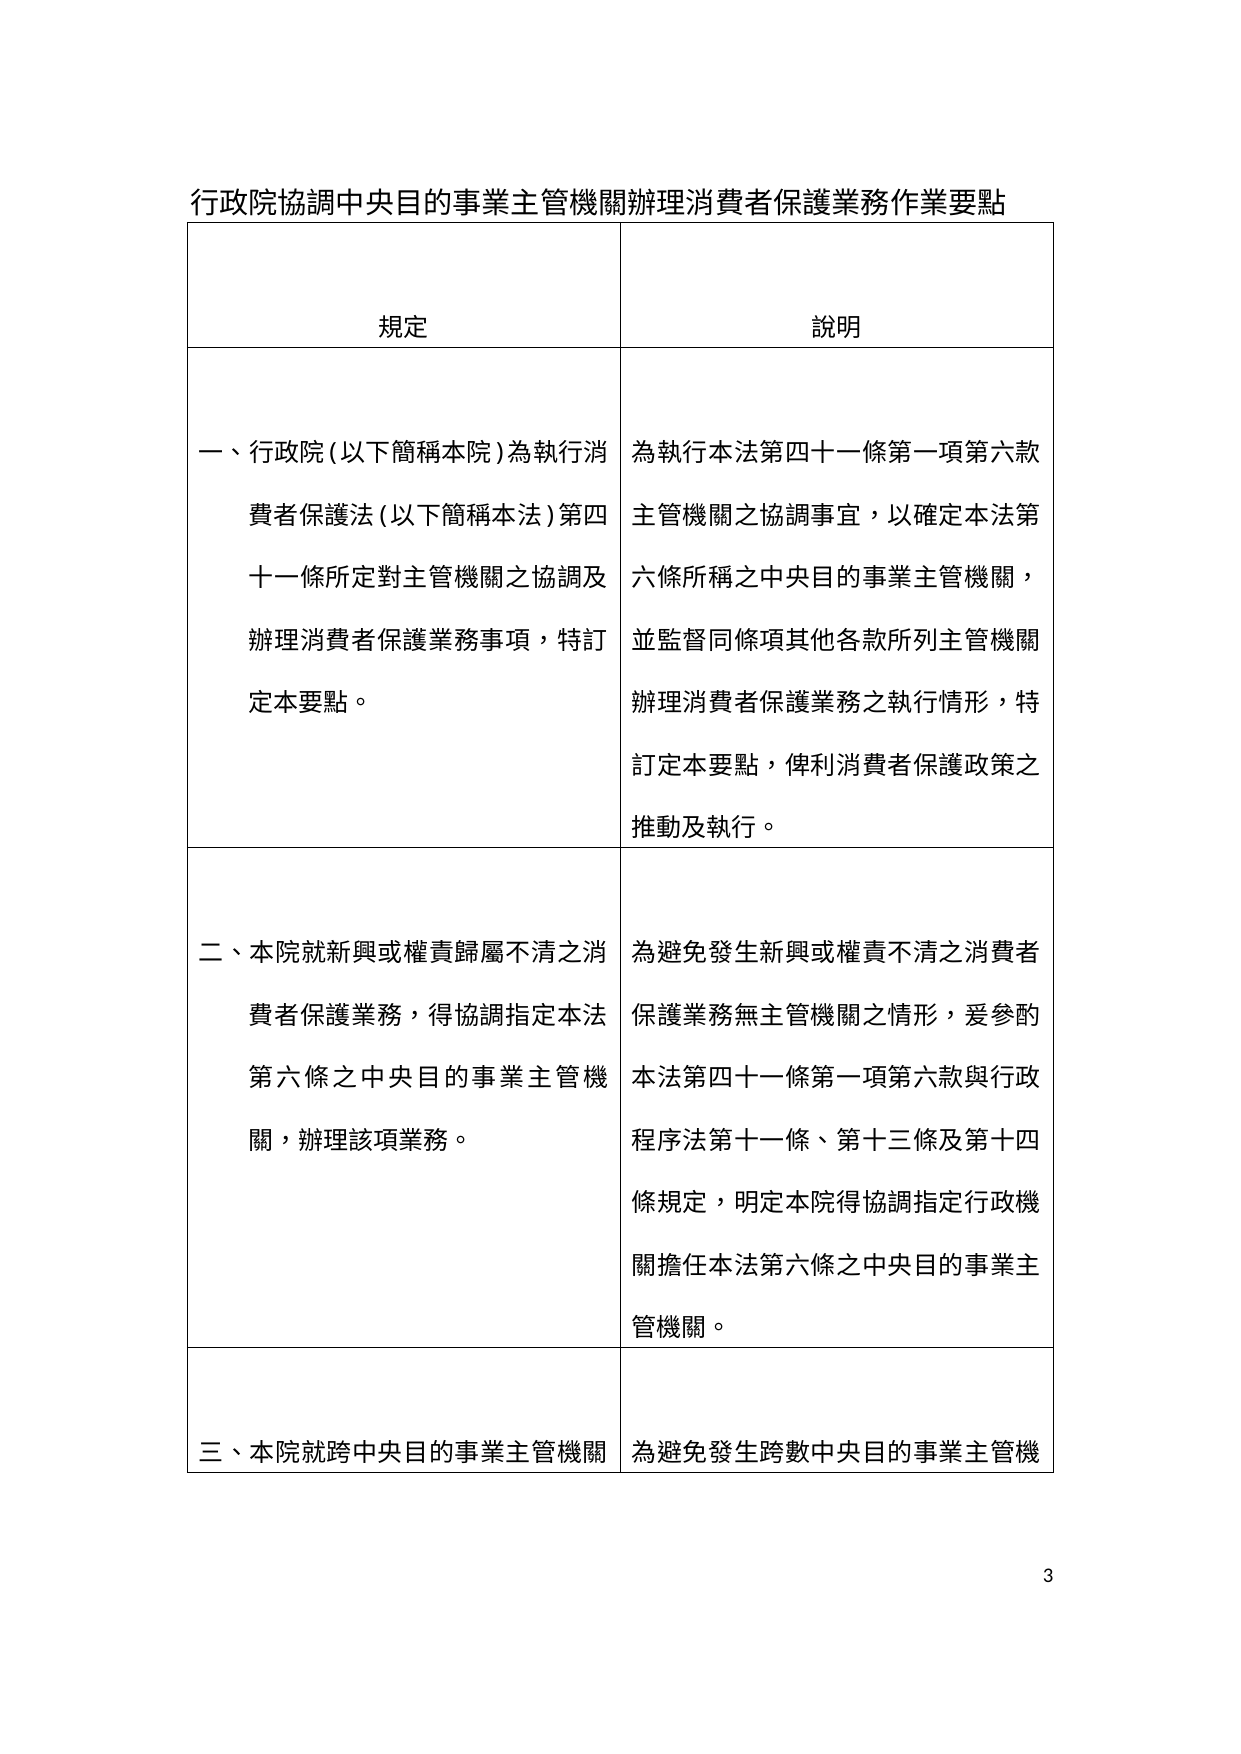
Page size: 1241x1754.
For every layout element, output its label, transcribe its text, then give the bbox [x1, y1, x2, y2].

table_cell 三、本院就跨中央目的事業主管機關 [188, 1348, 620, 1472]
table_header 規定 [188, 223, 620, 347]
table_header 說明 [621, 223, 1053, 347]
table_cell 二、本院就新興或權責歸屬不清之消費者保護業務，得協調指定本法第六條之中央目的事業主管機關，辦理該項業務。 [188, 848, 620, 1347]
table_cell 為執行本法第四十一條第一項第六款主管機關之協調事宜，以確定本法第六條所稱之中央目的事業主管機關，並監督同條項其他各款所列主管機關辦理消費者保護業務之執行情形，特訂定本要點，俾利消費者保護政策之推動及執行。 [621, 348, 1053, 847]
table_cell 一、行政院(以下簡稱本院)為執行消費者保護法(以下簡稱本法)第四十一條所定對主管機關之協調及辦理消費者保護業務事項，特訂定本要點。 [188, 348, 620, 847]
table_cell 為避免發生新興或權責不清之消費者保護業務無主管機關之情形，爰參酌本法第四十一條第一項第六款與行政程序法第十一條、第十三條及第十四條規定，明定本院得協調指定行政機關擔任本法第六條之中央目的事業主管機關。 [621, 848, 1053, 1347]
text 行政院協調中央目的事業主管機關辦理消費者保護業務作業要點 [190, 159, 1053, 222]
table_cell 為避免發生跨數中央目的事業主管機 [621, 1348, 1053, 1472]
